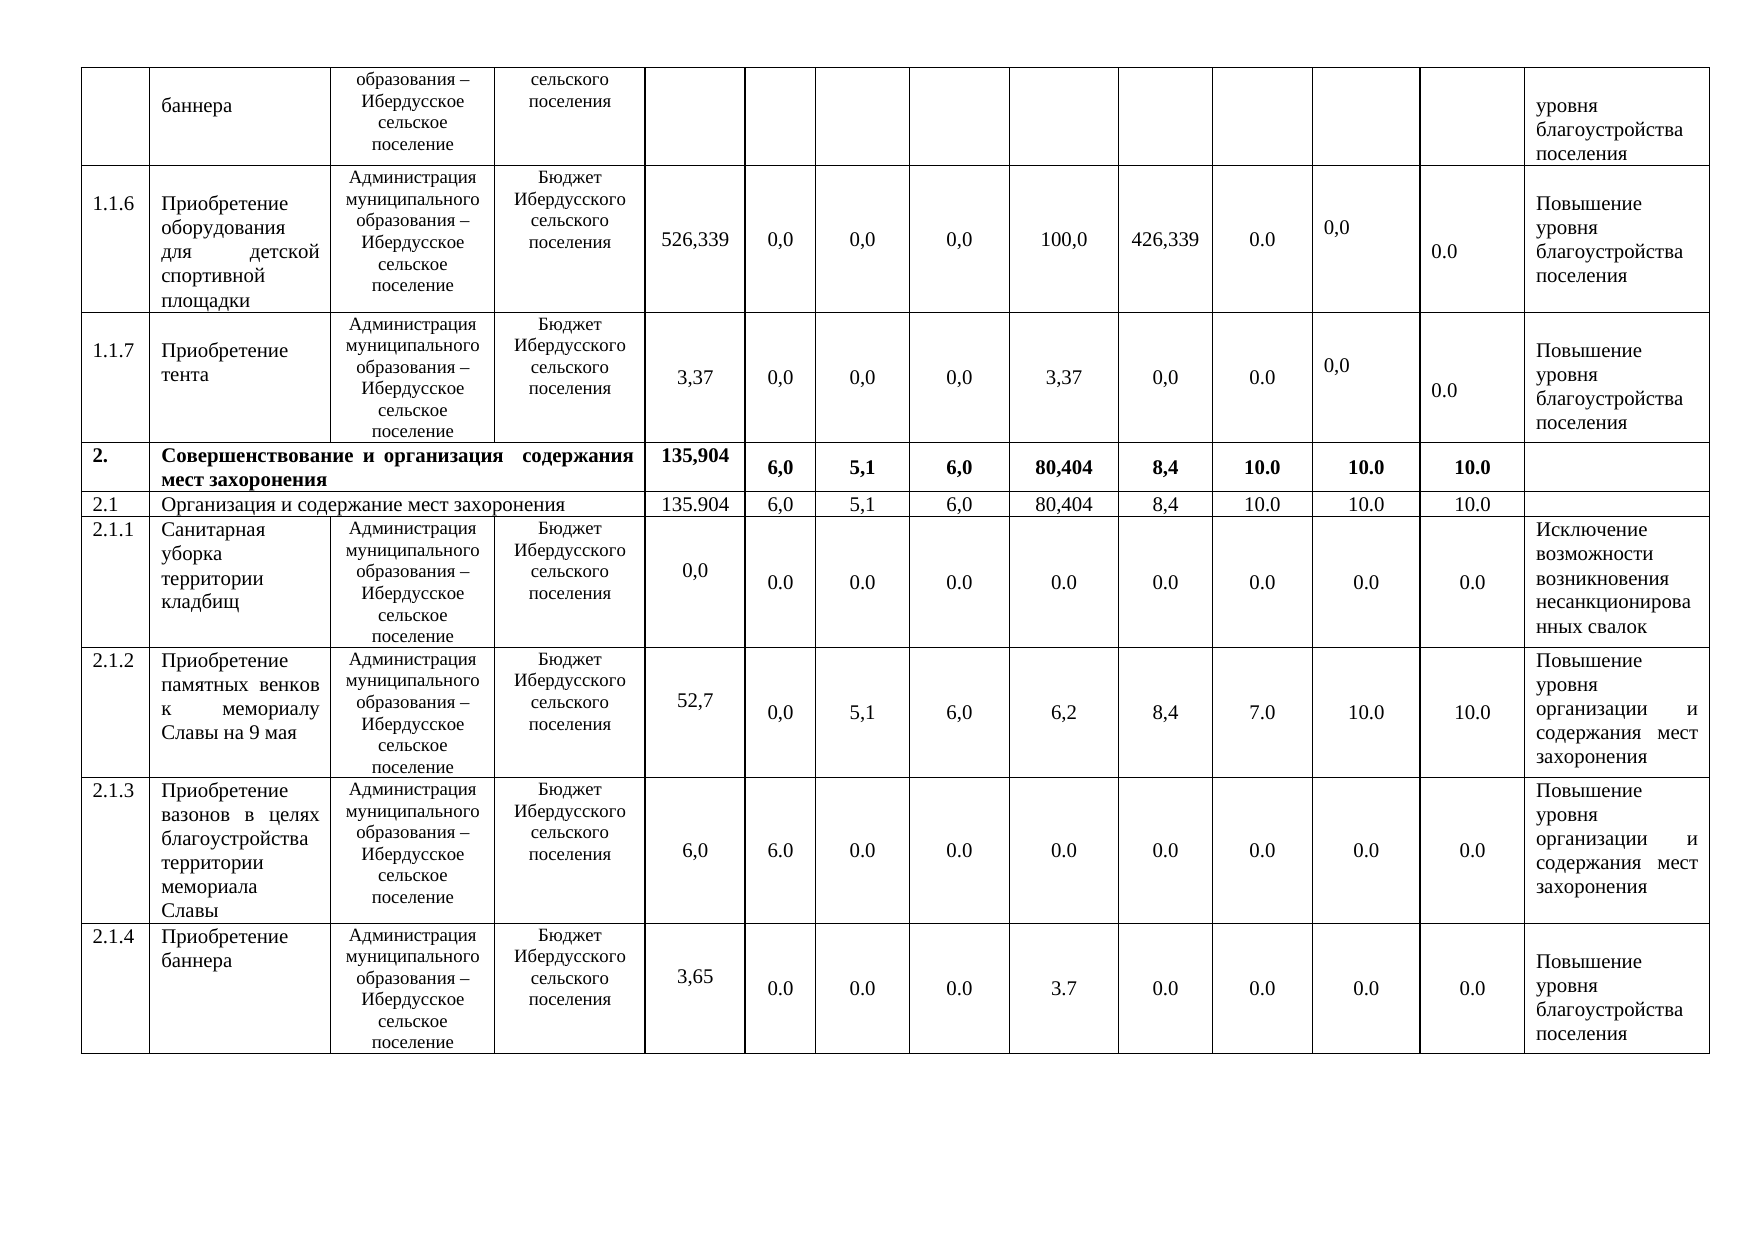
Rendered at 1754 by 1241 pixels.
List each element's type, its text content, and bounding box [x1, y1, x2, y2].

table_cell сельского поселения [495, 68, 644, 165]
table_cell 0,0 [910, 166, 1009, 312]
table_cell 5,1 [816, 648, 909, 777]
table_cell 0,0 [1010, 778, 1118, 922]
table_cell 10,0 [1213, 492, 1312, 516]
table_cell 0,0 [1421, 778, 1524, 922]
table_cell Администрация муниципального образования – Ибердусское сельское поселение [331, 924, 494, 1053]
table_cell 3,37 [646, 313, 744, 442]
table_cell Санитарная уборка территории кладбищ [150, 517, 330, 647]
table_cell 0,0 [1421, 166, 1524, 312]
table_cell 6,0 [910, 443, 1009, 491]
table_cell 0,0 [816, 313, 909, 442]
table_cell 135,904 [646, 443, 744, 491]
table_cell образования –Ибердусское сельское поселение [331, 68, 494, 165]
table_cell 3,7 [1010, 924, 1118, 1053]
table_cell 0,0 [1213, 313, 1312, 442]
table_cell 10,0 [1313, 648, 1419, 777]
table_cell 135,904 [646, 492, 744, 516]
table_cell 0,0 [1313, 517, 1419, 647]
table_cell 2.1.3 [82, 778, 149, 922]
table_cell 100,0 [1010, 166, 1118, 312]
table_cell 6,0 [746, 443, 815, 491]
table_cell Приобретение оборудования для детской спортивной площадки [150, 166, 330, 312]
table_cell 3,37 [1010, 313, 1118, 442]
table_cell 0,0 [1421, 517, 1524, 647]
table_cell 6,0 [910, 648, 1009, 777]
table_cell 526,339 [646, 166, 744, 312]
table_cell 2. [82, 443, 149, 491]
table_cell 10,0 [1421, 443, 1524, 491]
table_cell 0,0 [746, 924, 815, 1053]
table_cell Администрация муниципального образования –Ибердусское сельское поселение [331, 166, 494, 312]
table_cell Повышение уровня организации и содержания мест захоронения [1525, 648, 1709, 777]
table_cell 0,0 [1313, 68, 1419, 165]
table_cell Администрация муниципального образования – Ибердусское сельское поселение [331, 648, 494, 777]
table_cell 0,0 [746, 648, 815, 777]
table_cell 8,4 [1119, 443, 1212, 491]
table_cell 2.1 [82, 492, 149, 516]
table_cell 7,0 [1213, 648, 1312, 777]
table_cell 0,0 [1421, 924, 1524, 1053]
table_cell 80,404 [1010, 443, 1118, 491]
table_cell [82, 68, 149, 165]
table_cell Бюджет Ибердусского сельского поселения [495, 924, 644, 1053]
table_cell 0,0 [910, 924, 1009, 1053]
table_cell 0,0 [816, 924, 909, 1053]
table_cell [1010, 68, 1118, 165]
table_cell 0,0 [1213, 924, 1312, 1053]
table_cell 6,0 [746, 778, 815, 922]
table_cell 1.1.7 [82, 313, 149, 442]
table_cell 10,0 [1313, 492, 1419, 516]
table_cell 8,4 [1119, 492, 1212, 516]
table_cell 6,0 [746, 492, 815, 516]
table_cell 0,0 [910, 778, 1009, 922]
table_cell 0,0 [1119, 778, 1212, 922]
table_cell [910, 68, 1009, 165]
table_cell 0,0 [746, 166, 815, 312]
table_cell 0,0 [1119, 517, 1212, 647]
table_cell 0,0 [1213, 778, 1312, 922]
table_cell Повышение уровня организации и содержания мест захоронения [1525, 778, 1709, 922]
table_cell 6,0 [910, 492, 1009, 516]
table_cell Повышение уровня благоустройства поселения [1525, 166, 1709, 312]
table_cell 0,0 [1313, 313, 1419, 442]
table_cell уровня благоустройства поселения [1525, 68, 1709, 165]
table_cell 3,65 [646, 924, 744, 1053]
table_cell Повышение уровня благоустройства поселения [1525, 313, 1709, 442]
table_cell баннера [150, 68, 330, 165]
table_cell Организация и содержание мест захоронения [150, 492, 644, 516]
table_cell Приобретение тента [150, 313, 330, 442]
table_cell 0,0 [910, 517, 1009, 647]
table_cell 1.1.6 [82, 166, 149, 312]
table_cell Приобретение памятных венков к мемориалу Славы на 9 мая [150, 648, 330, 777]
table_cell [646, 68, 744, 165]
table_cell [816, 68, 909, 165]
table_cell [1525, 443, 1709, 491]
table_cell Бюджет Ибердусского сельского поселения [495, 648, 644, 777]
table_cell 10,0 [1421, 492, 1524, 516]
table_cell Администрация муниципального образования – Ибердусское сельское поселение [331, 778, 494, 922]
table_cell 5,1 [816, 443, 909, 491]
table_cell Администрация муниципального образования –Ибердусское сельское поселение [331, 313, 494, 442]
table_cell 80,404 [1010, 492, 1118, 516]
table_cell Приобретение вазонов в целях благоустройства территории мемориала Славы [150, 778, 330, 922]
table_cell 0,0 [1213, 166, 1312, 312]
table_cell 0,0 [746, 517, 815, 647]
table_cell 10,0 [1421, 648, 1524, 777]
table_cell 426,339 [1119, 166, 1212, 312]
table_cell 0,0 [816, 778, 909, 922]
table_cell 0,0 [816, 166, 909, 312]
table_cell Администрация муниципального образования – Ибердусское сельское поселение [331, 517, 494, 647]
table_cell 0,0 [1119, 924, 1212, 1053]
table_cell 5,1 [816, 492, 909, 516]
table_cell [746, 68, 815, 165]
table_cell Бюджет Ибердусского сельского поселения [495, 166, 644, 312]
table_cell Исключение возможности возникновения несанкционированных свалок [1525, 517, 1709, 647]
table_cell 0,0 [1313, 778, 1419, 922]
table_cell Бюджет Ибердусского сельского поселения [495, 313, 644, 442]
table_cell 10,0 [1313, 443, 1419, 491]
table_cell Совершенствование и организация содержания мест захоронения [150, 443, 644, 491]
table_cell Бюджет Ибердусского сельского поселения [495, 778, 644, 922]
table_cell 0,0 [1313, 166, 1419, 312]
table_cell [1119, 68, 1212, 165]
table_cell 0,0 [816, 517, 909, 647]
table_cell 52,7 [646, 648, 744, 777]
table_cell 0,0 [746, 313, 815, 442]
table_cell 2.1.4 [82, 924, 149, 1053]
table_cell 6,2 [1010, 648, 1118, 777]
table_cell 8,4 [1119, 648, 1212, 777]
table_cell Приобретение баннера [150, 924, 330, 1053]
table_cell Повышение уровня благоустройства поселения [1525, 924, 1709, 1053]
table_cell 2.1.2 [82, 648, 149, 777]
table_cell 0,0 [1010, 517, 1118, 647]
table_cell 0,0 [1313, 924, 1419, 1053]
table_cell 2.1.1 [82, 517, 149, 647]
table_cell 10,0 [1213, 443, 1312, 491]
table_cell [1525, 492, 1709, 516]
table_cell 0,0 [1213, 517, 1312, 647]
table_cell 6,0 [646, 778, 744, 922]
table_cell 0,0 [1421, 313, 1524, 442]
table_cell 0,0 [1421, 68, 1524, 165]
table_cell Бюджет Ибердусского сельского поселения [495, 517, 644, 647]
table_cell 0,0 [1213, 68, 1312, 165]
table_cell 0,0 [910, 313, 1009, 442]
table_cell 0,0 [646, 517, 744, 647]
table_cell 0,0 [1119, 313, 1212, 442]
